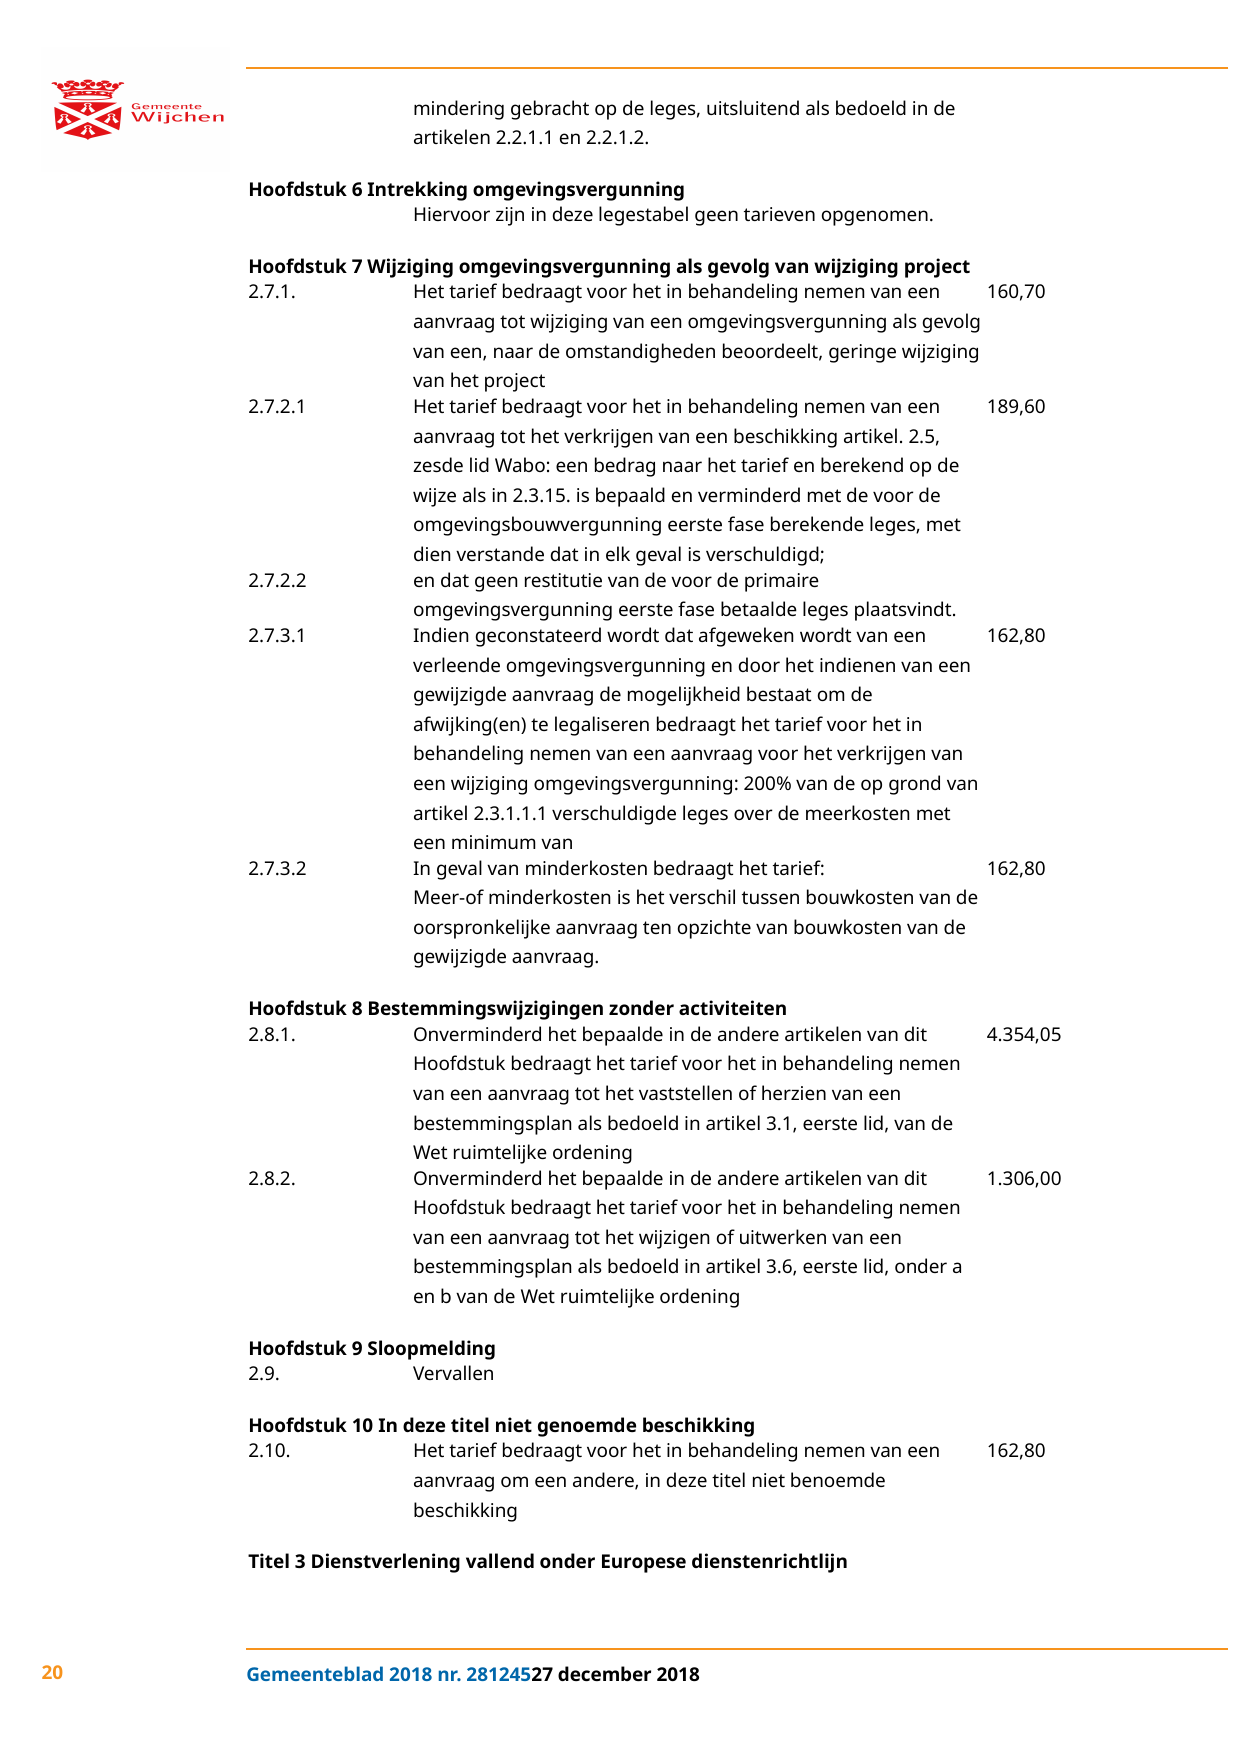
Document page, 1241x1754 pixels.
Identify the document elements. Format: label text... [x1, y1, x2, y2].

table_cell [987, 202, 1152, 227]
table_cell 2.8.1. [248, 1021, 413, 1165]
table_cell Indien geconstateerd wordt dat afgeweken wordt van een verleende omgevingsvergunning en door het indienen van een gewijzigde aanvraag de mogelijkheid bestaat om de afwijking(en) te legaliseren bedraagt het tarief voor het in behandeling nemen van een aanvraag voor het verkrijgen van een wijziging omgevingsvergunning: 200% van de op grond van artikel 2.3.1.1.1 verschuldigde leges over de meerkosten met een minimum van [413, 622, 987, 855]
table_cell [413, 150, 987, 176]
table_cell [413, 227, 987, 253]
table_cell 2.8.2. [248, 1165, 413, 1309]
table_cell [987, 95, 1152, 150]
table_cell [248, 1309, 413, 1335]
table_cell [987, 567, 1152, 622]
table_cell [987, 227, 1152, 253]
table_cell Het tarief bedraagt voor het in behandeling nemen van een aanvraag om een andere, in deze titel niet benoemde beschikking [413, 1438, 987, 1523]
table_cell Titel 3 Dienstverlening vallend onder Europese dienstenrichtlijn [248, 1548, 1152, 1574]
table_cell 162,80 [987, 622, 1152, 855]
table_cell 1.306,00 [987, 1165, 1152, 1309]
table_cell [248, 1386, 413, 1412]
table_cell [248, 227, 413, 253]
table_cell [248, 1523, 413, 1548]
table_cell [413, 1309, 987, 1335]
table_cell en dat geen restitutie van de voor de primaire omgevingsvergunning eerste fase betaalde leges plaatsvindt. [413, 567, 987, 622]
table_cell Hoofdstuk 6 Intrekking omgevingsvergunning [248, 176, 1152, 202]
table_cell 4.354,05 [987, 1021, 1152, 1165]
table_cell Het tarief bedraagt voor het in behandeling nemen van een aanvraag tot wijziging van een omgevingsvergunning als gevolg van een, naar de omstandigheden beoordeelt, geringe wijziging van het project [413, 279, 987, 393]
table_cell 2.7.2.1 [248, 393, 413, 567]
table_cell [413, 1386, 987, 1412]
table_cell Hoofdstuk 8 Bestemmingswijzigingen zonder activiteiten [248, 995, 1152, 1021]
table_cell Hoofdstuk 9 Sloopmelding [248, 1335, 1152, 1361]
table_cell [413, 1523, 987, 1548]
table_cell Hoofdstuk 10 In deze titel niet genoemde beschikking [248, 1412, 1152, 1438]
table_cell 2.9. [248, 1361, 413, 1386]
table_cell Vervallen [413, 1361, 987, 1386]
table_cell [248, 970, 413, 995]
table_cell 189,60 [987, 393, 1152, 567]
table_cell 2.7.3.2 [248, 855, 413, 969]
table_cell 2.7.1. [248, 279, 413, 393]
table_cell Onverminderd het bepaalde in de andere artikelen van dit Hoofdstuk bedraagt het tarief voor het in behandeling nemen van een aanvraag tot het wijzigen of uitwerken van een bestemmingsplan als bedoeld in artikel 3.6, eerste lid, onder a en b van de Wet ruimtelijke ordening [413, 1165, 987, 1309]
table_cell 2.7.3.1 [248, 622, 413, 855]
table_cell 2.10. [248, 1438, 413, 1523]
table_cell [248, 1574, 1152, 1600]
table_cell [248, 150, 413, 176]
table_cell 160,70 [987, 279, 1152, 393]
table_cell Hoofdstuk 7 Wijziging omgevingsvergunning als gevolg van wijziging project [248, 253, 1152, 279]
table_cell In geval van minderkosten bedraagt het tarief: Meer-of minderkosten is het verschil tussen bouwkosten van de oorspronkelijke aanvraag ten opzichte van bouwkosten van de gewijzigde aanvraag. [413, 855, 987, 969]
table_cell 162,80 [987, 855, 1152, 969]
table_cell [248, 95, 413, 150]
table_cell Hiervoor zijn in deze legestabel geen tarieven opgenomen. [413, 202, 987, 227]
table_cell [987, 970, 1152, 995]
table_cell 162,80 [987, 1438, 1152, 1523]
table_cell [987, 1361, 1152, 1386]
table_cell 2.7.2.2 [248, 567, 413, 622]
table_cell Onverminderd het bepaalde in de andere artikelen van dit Hoofdstuk bedraagt het tarief voor het in behandeling nemen van een aanvraag tot het vaststellen of herzien van een bestemmingsplan als bedoeld in artikel 3.1, eerste lid, van de Wet ruimtelijke ordening [413, 1021, 987, 1165]
table_cell [987, 1386, 1152, 1412]
table_cell [987, 1309, 1152, 1335]
table_cell [987, 1523, 1152, 1548]
table_cell [413, 970, 987, 995]
picture [41, 47, 231, 172]
table_cell Het tarief bedraagt voor het in behandeling nemen van een aanvraag tot het verkrijgen van een beschikking artikel. 2.5, zesde lid Wabo: een bedrag naar het tarief en berekend op de wijze als in 2.3.15. is bepaald en verminderd met de voor de omgevingsbouwvergunning eerste fase berekende leges, met dien verstande dat in elk geval is verschuldigd; [413, 393, 987, 567]
table_cell [248, 202, 413, 227]
table_cell mindering gebracht op de leges, uitsluitend als bedoeld in de artikelen 2.2.1.1 en 2.2.1.2. [413, 95, 987, 150]
table_cell [987, 150, 1152, 176]
